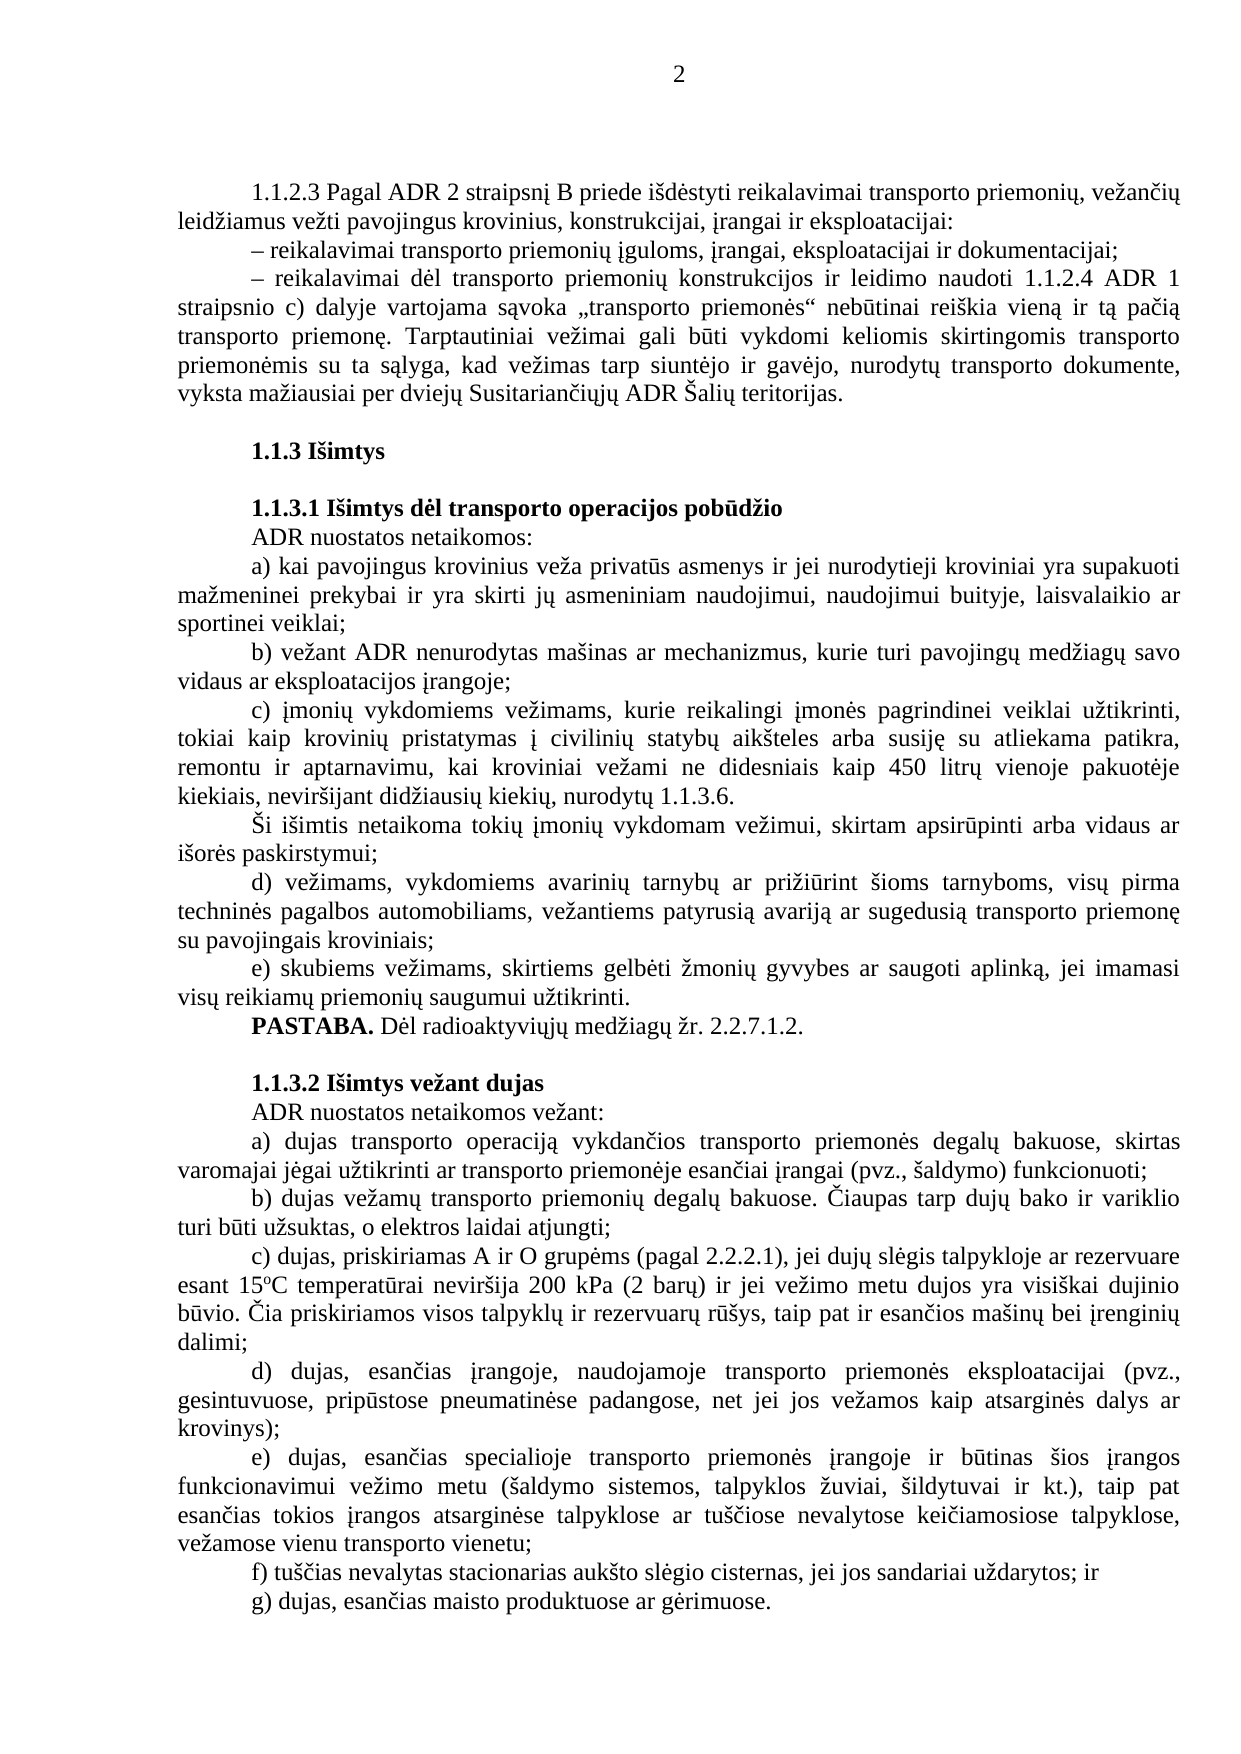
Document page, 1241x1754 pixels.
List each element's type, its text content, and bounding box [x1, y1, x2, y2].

text ADR nuostatos netaikomos: [177, 522, 1181, 551]
text PASTABA. Dėl radioaktyviųjų medžiagų žr. 2.2.7.1.2. [177, 1011, 1181, 1040]
text e) dujas, esančias specialioje transporto priemonės įrangoje ir būtinas šios įrangos funkcionavimui vežimo metu (šaldymo sistemos, talpyklos žuviai, šildytuvai ir kt.), taip pat esančias tokios įrangos atsarginėse talpyklose ar tuščiose nevalytose keičiamosiose talpyklose, vežamose vienu transporto vienetu; [177, 1442, 1181, 1557]
text g) dujas, esančias maisto produktuose ar gėrimuose. [177, 1586, 1181, 1615]
text d) dujas, esančias įrangoje, naudojamoje transporto priemonės eksploatacijai (pvz., gesintuvuose, pripūstose pneumatinėse padangose, net jei jos vežamos kaip atsarginės dalys ar krovinys); [177, 1356, 1181, 1442]
text c) įmonių vykdomiems vežimams, kurie reikalingi įmonės pagrindinei veiklai užtikrinti, tokiai kaip krovinių pristatymas į civilinių statybų aikšteles arba susiję su atliekama patikra, remontu ir aptarnavimu, kai kroviniai vežami ne didesniais kaip 450 litrų vienoje pakuotėje kiekiais, neviršijant didžiausių kiekių, nurodytų 1.1.3.6. [177, 695, 1181, 810]
text b) vežant ADR nenurodytas mašinas ar mechanizmus, kurie turi pavojingų medžiagų savo vidaus ar eksploatacijos įrangoje; [177, 637, 1181, 695]
text f) tuščias nevalytas stacionarias aukšto slėgio cisternas, jei jos sandariai uždarytos; ir [177, 1557, 1181, 1586]
text 1.1.3.2 Išimtys vežant dujas [177, 1068, 1181, 1097]
text a) kai pavojingus krovinius veža privatūs asmenys ir jei nurodytieji kroviniai yra supakuoti mažmeninei prekybai ir yra skirti jų asmeniniam naudojimui, naudojimui buityje, laisvalaikio ar sportinei veiklai; [177, 551, 1181, 637]
text Ši išimtis netaikoma tokių įmonių vykdomam vežimui, skirtam apsirūpinti arba vidaus ar išorės paskirstymui; [177, 810, 1181, 867]
text ADR nuostatos netaikomos vežant: [177, 1097, 1181, 1126]
text e) skubiems vežimams, skirtiems gelbėti žmonių gyvybes ar saugoti aplinką, jei imamasi visų reikiamų priemonių saugumui užtikrinti. [177, 953, 1181, 1011]
text 1.1.3.1 Išimtys dėl transporto operacijos pobūdžio [177, 493, 1181, 522]
text – reikalavimai dėl transporto priemonių konstrukcijos ir leidimo naudoti 1.1.2.4 ADR 1 straipsnio c) dalyje vartojama sąvoka „transporto priemonės“ nebūtinai reiškia vieną ir tą pačią transporto priemonę. Tarptautiniai vežimai gali būti vykdomi keliomis skirtingomis transporto priemonėmis su ta sąlyga, kad vežimas tarp siuntėjo ir gavėjo, nurodytų transporto dokumente, vyksta mažiausiai per dviejų Susitariančiųjų ADR Šalių teritorijas. [177, 263, 1181, 407]
text 1.1.3 Išimtys [177, 436, 1181, 465]
text 1.1.2.3 Pagal ADR 2 straipsnį B priede išdėstyti reikalavimai transporto priemonių, vežančių leidžiamus vežti pavojingus krovinius, konstrukcijai, įrangai ir eksploatacijai: [177, 177, 1181, 235]
text – reikalavimai transporto priemonių įguloms, įrangai, eksploatacijai ir dokumentacijai; [177, 235, 1181, 263]
text d) vežimams, vykdomiems avarinių tarnybų ar prižiūrint šioms tarnyboms, visų pirma techninės pagalbos automobiliams, vežantiems patyrusią avariją ar sugedusią transporto priemonę su pavojingais kroviniais; [177, 867, 1181, 953]
text b) dujas vežamų transporto priemonių degalų bakuose. Čiaupas tarp dujų bako ir variklio turi būti užsuktas, o elektros laidai atjungti; [177, 1183, 1181, 1241]
text c) dujas, priskiriamas A ir O grupėms (pagal 2.2.2.1), jei dujų slėgis talpykloje ar rezervuare esant 15oC temperatūrai neviršija 200 kPa (2 barų) ir jei vežimo metu dujos yra visiškai dujinio būvio. Čia priskiriamos visos talpyklų ir rezervuarų rūšys, taip pat ir esančios mašinų bei įrenginių dalimi; [177, 1241, 1181, 1356]
text a) dujas transporto operaciją vykdančios transporto priemonės degalų bakuose, skirtas varomajai jėgai užtikrinti ar transporto priemonėje esančiai įrangai (pvz., šaldymo) funkcionuoti; [177, 1126, 1181, 1183]
